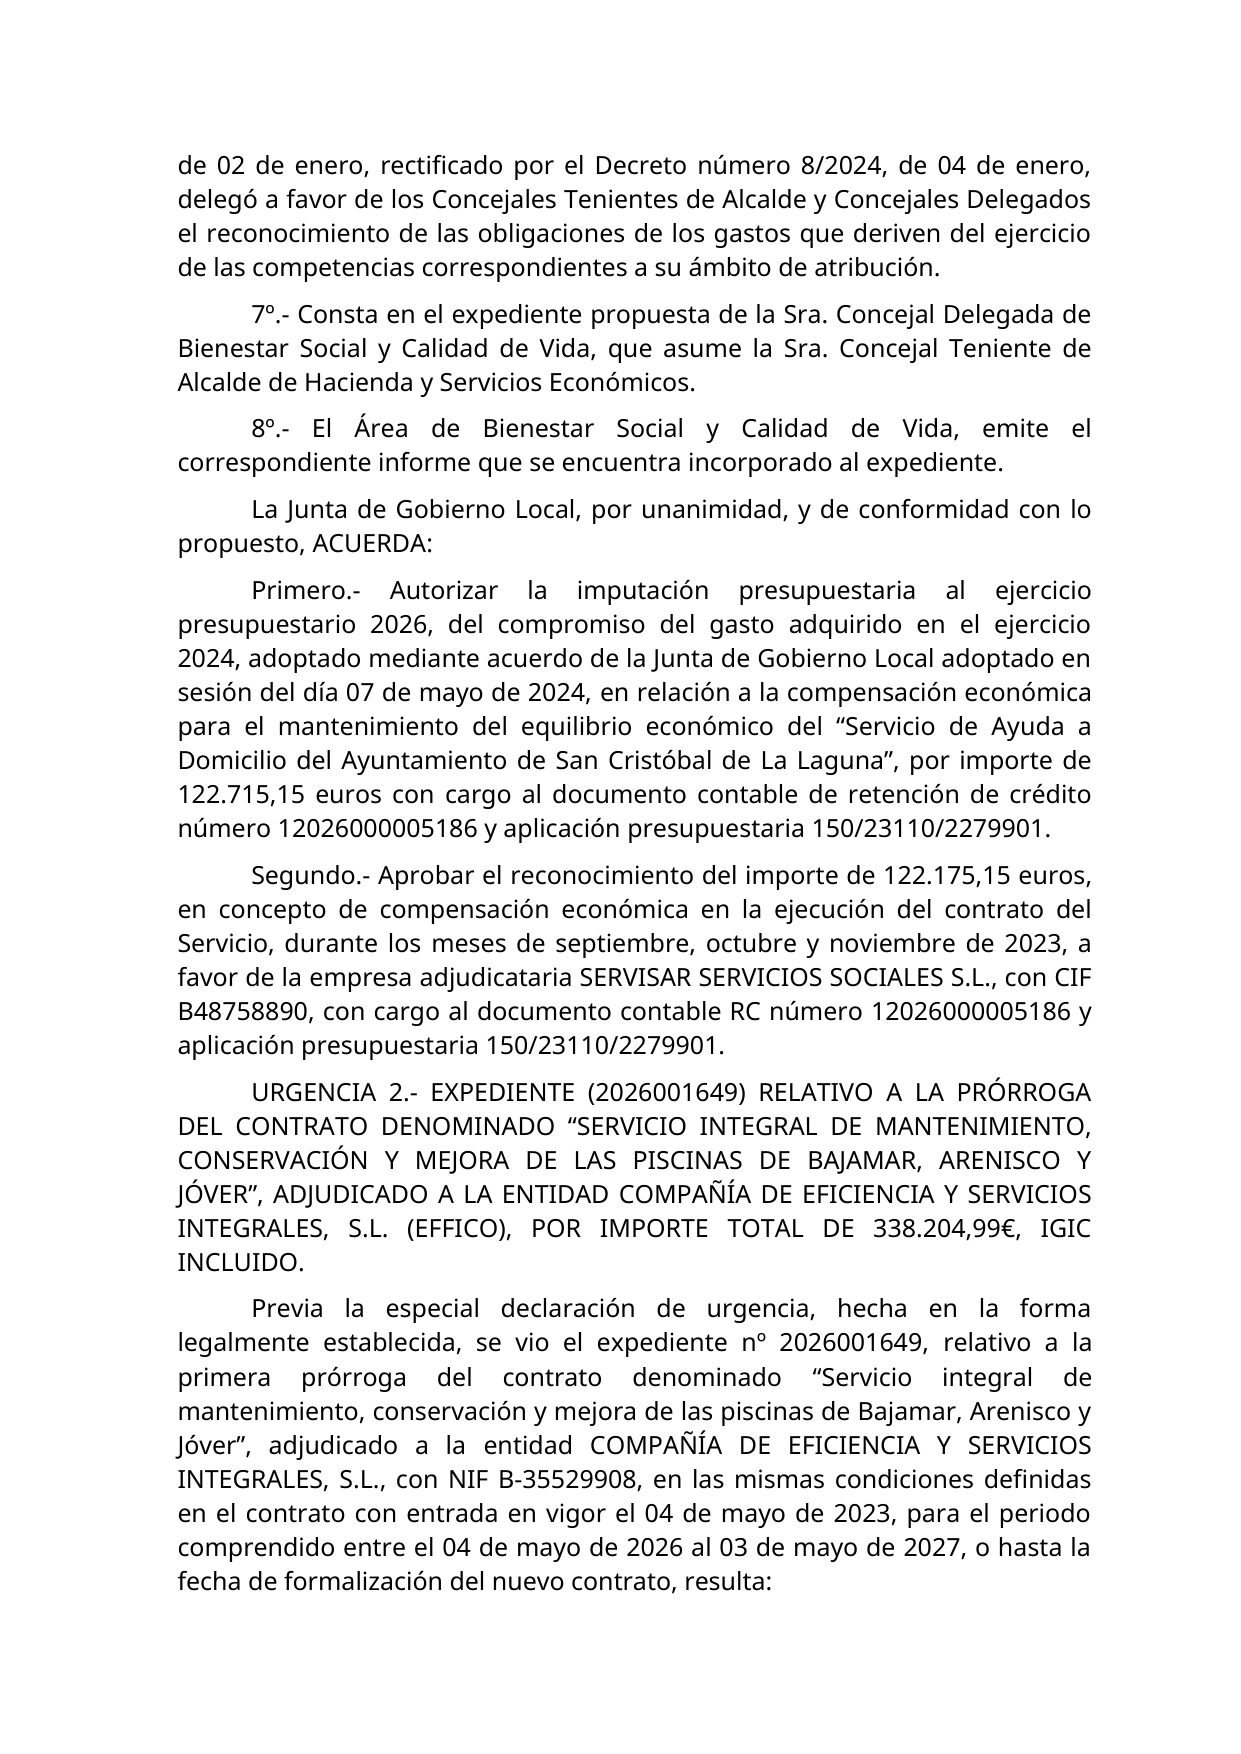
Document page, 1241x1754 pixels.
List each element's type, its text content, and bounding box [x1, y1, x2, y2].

text Primero.- Autorizar la imputación presupuestaria al ejercicio presupuestario 2026, del compromiso del gasto adquirido en el ejercicio 2024, adoptado mediante acuerdo de la Junta de Gobierno Local adoptado en sesión del día 07 de mayo de 2024, en relación a la compensación económica para el mantenimiento del equilibrio económico del “Servicio de Ayuda a Domicilio del Ayuntamiento de San Cristóbal de La Laguna”, por importe de 122.715,15 euros con cargo al documento contable de retención de crédito número 12026000005186 y aplicación presupuestaria 150/23110/2279901. [177, 572, 1093, 845]
text 7º.- Consta en el expediente propuesta de la Sra. Concejal Delegada de Bienestar Social y Calidad de Vida, que asume la Sra. Concejal Teniente de Alcalde de Hacienda y Servicios Económicos. [177, 296, 1093, 398]
text URGENCIA 2.- EXPEDIENTE (2026001649) RELATIVO A LA PRÓRROGA DEL CONTRATO DENOMINADO “SERVICIO INTEGRAL DE MANTENIMIENTO, CONSERVACIÓN Y MEJORA DE LAS PISCINAS DE BAJAMAR, ARENISCO Y JÓVER”, ADJUDICADO A LA ENTIDAD COMPAÑÍA DE EFICIENCIA Y SERVICIOS INTEGRALES, S.L. (EFFICO), POR IMPORTE TOTAL DE 338.204,99€, IGIC INCLUIDO. [177, 1074, 1093, 1278]
text 8º.- El Área de Bienestar Social y Calidad de Vida, emite el correspondiente informe que se encuentra incorporado al expediente. [177, 411, 1093, 479]
text Segundo.- Aprobar el reconocimiento del importe de 122.175,15 euros, en concepto de compensación económica en la ejecución del contrato del Servicio, durante los meses de septiembre, octubre y noviembre de 2023, a favor de la empresa adjudicataria SERVISAR SERVICIOS SOCIALES S.L., con CIF B48758890, con cargo al documento contable RC número 12026000005186 y aplicación presupuestaria 150/23110/2279901. [177, 857, 1093, 1062]
text La Junta de Gobierno Local, por unanimidad, y de conformidad con lo propuesto, ACUERDA: [177, 492, 1093, 560]
text de 02 de enero, rectificado por el Decreto número 8/2024, de 04 de enero, delegó a favor de los Concejales Tenientes de Alcalde y Concejales Delegados el reconocimiento de las obligaciones de los gastos que deriven del ejercicio de las competencias correspondientes a su ámbito de atribución. [177, 148, 1093, 284]
text Previa la especial declaración de urgencia, hecha en la forma legalmente establecida, se vio el expediente nº 2026001649, relativo a la primera prórroga del contrato denominado “Servicio integral de mantenimiento, conservación y mejora de las piscinas de Bajamar, Arenisco y Jóver”, adjudicado a la entidad COMPAÑÍA DE EFICIENCIA Y SERVICIOS INTEGRALES, S.L., con NIF B-35529908, en las mismas condiciones definidas en el contrato con entrada en vigor el 04 de mayo de 2023, para el periodo comprendido entre el 04 de mayo de 2026 al 03 de mayo de 2027, o hasta la fecha de formalización del nuevo contrato, resulta: [177, 1291, 1093, 1598]
